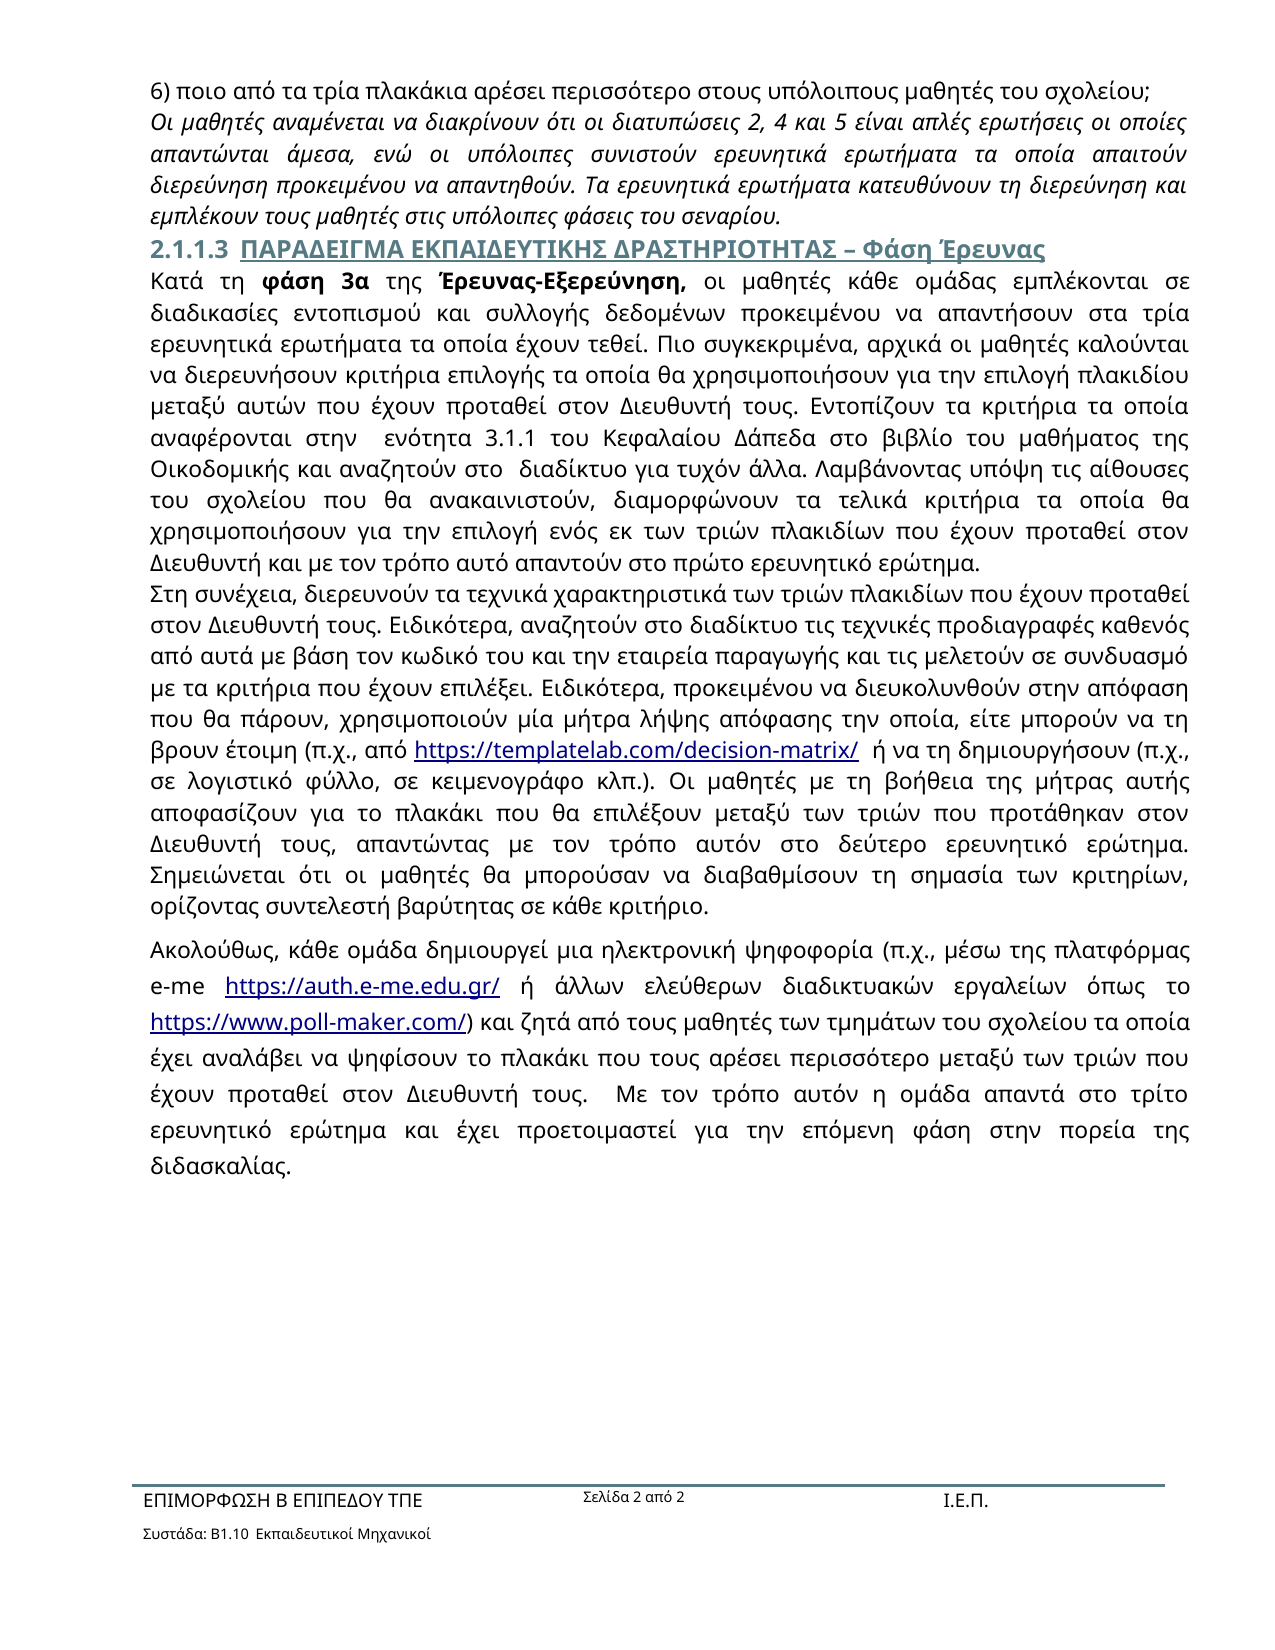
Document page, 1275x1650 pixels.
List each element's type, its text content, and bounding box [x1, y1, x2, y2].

text Ακολούθως, κάθε ομάδα δημιουργεί μια ηλεκτρονική ψηφοφορία (π.χ., μέσω της πλατφόρμας e-me https://auth.e-me.edu.gr/ ή άλλων ελεύθερων διαδικτυακών εργαλείων όπως το https://www.poll-maker.com/) και ζητά από τους μαθητές των τμημάτων του σχολείου τα οποία έχει αναλάβει να ψηφίσουν το πλακάκι που τους αρέσει περισσότερο μεταξύ των τριών που έχουν προταθεί στον Διευθυντή τους. Με τον τρόπο αυτόν η ομάδα απαντά στο τρίτο ερευνητικό ερώτημα και έχει προετοιμαστεί για την επόμενη φάση στην πορεία της διδασκαλίας. [150, 934, 1191, 1181]
text 6) ποιο από τα τρία πλακάκια αρέσει περισσότερο στους υπόλοιπους μαθητές του σχολείου; [150, 75, 1191, 106]
text Στη συνέχεια, διερευνούν τα τεχνικά χαρακτηριστικά των τριών πλακιδίων που έχουν προταθεί στον Διευθυντή τους. Ειδικότερα, αναζητούν στο διαδίκτυο τις τεχνικές προδιαγραφές καθενός από αυτά με βάση τον κωδικό του και την εταιρεία παραγωγής και τις μελετούν σε συνδυασμό με τα κριτήρια που έχουν επιλέξει. Ειδικότερα, προκειμένου να διευκολυνθούν στην απόφαση που θα πάρουν, χρησιμοποιούν μία μήτρα λήψης απόφασης την οποία, είτε μπορούν να τη βρουν έτοιμη (π.χ., από https://templatelab.com/decision-matrix/ ή να τη δημιουργήσουν (π.χ., σε λογιστικό φύλλο, σε κειμενογράφο κλπ.). Οι μαθητές με τη βοήθεια της μήτρας αυτής αποφασίζουν για το πλακάκι που θα επιλέξουν μεταξύ των τριών που προτάθηκαν στον Διευθυντή τους, απαντώντας με τον τρόπο αυτόν στο δεύτερο ερευνητικό ερώτημα. Σημειώνεται ότι οι μαθητές θα μπορούσαν να διαβαθμίσουν τη σημασία των κριτηρίων, ορίζοντας συντελεστή βαρύτητας σε κάθε κριτήριο. [150, 578, 1191, 922]
text Κατά τη φάση 3α της Έρευνας-Εξερεύνηση, οι μαθητές κάθε ομάδας εμπλέκονται σε διαδικασίες εντοπισμού και συλλογής δεδομένων προκειμένου να απαντήσουν στα τρία ερευνητικά ερωτήματα τα οποία έχουν τεθεί. Πιο συγκεκριμένα, αρχικά οι μαθητές καλούνται να διερευνήσουν κριτήρια επιλογής τα οποία θα χρησιμοποιήσουν για την επιλογή πλακιδίου μεταξύ αυτών που έχουν προταθεί στον Διευθυντή τους. Εντοπίζουν τα κριτήρια τα οποία αναφέρονται στην ενότητα 3.1.1 του Κεφαλαίου Δάπεδα στο βιβλίο του μαθήματος της Οικοδομικής και αναζητούν στο διαδίκτυο για τυχόν άλλα. Λαμβάνοντας υπόψη τις αίθουσες του σχολείου που θα ανακαινιστούν, διαμορφώνουν τα τελικά κριτήρια τα οποία θα χρησιμοποιήσουν για την επιλογή ενός εκ των τριών πλακιδίων που έχουν προταθεί στον Διευθυντή και με τον τρόπο αυτό απαντούν στο πρώτο ερευνητικό ερώτημα. [150, 265, 1191, 578]
text Οι μαθητές αναμένεται να διακρίνουν ότι οι διατυπώσεις 2, 4 και 5 είναι απλές ερωτήσεις οι οποίες απαντώνται άμεσα, ενώ οι υπόλοιπες συνιστούν ερευνητικά ερωτήματα τα οποία απαιτούν διερεύνηση προκειμένου να απαντηθούν. Τα ερευνητικά ερωτήματα κατευθύνουν τη διερεύνηση και εμπλέκουν τους μαθητές στις υπόλοιπες φάσεις του σεναρίου. [150, 106, 1191, 231]
subtitle ΠΑΡΑΔΕΙΓΜΑ ΕΚΠΑΙΔΕΥΤΙΚΗΣ ΔΡΑΣΤΗΡΙΟΤΗΤΑΣ – Φάση Έρευνας [150, 231, 1191, 265]
